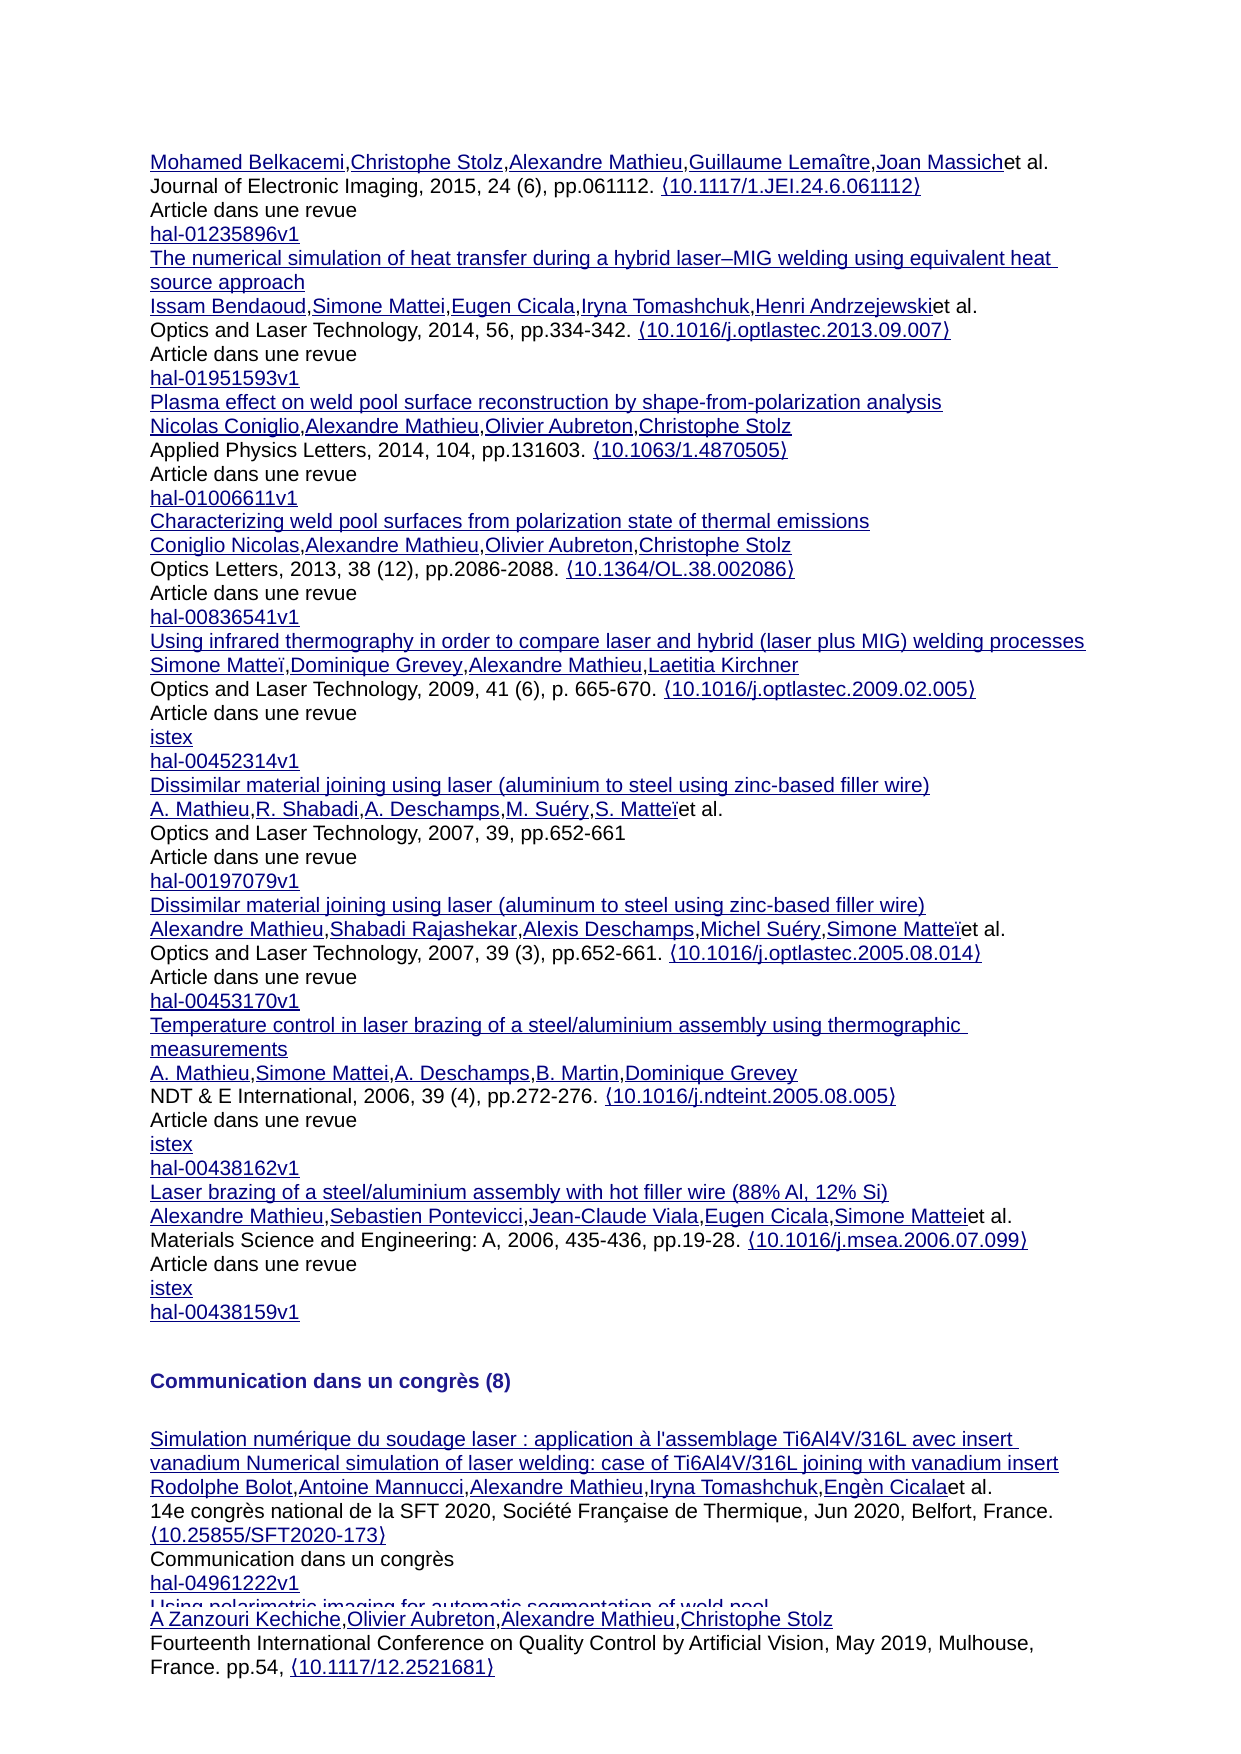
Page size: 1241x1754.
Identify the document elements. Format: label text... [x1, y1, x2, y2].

table_cell The numerical simulation of heat transfer during a hybrid laser–MIG welding using equivalent heat source approach Issam Bendaoud,Simone Mattei,Eugen Cicala,Iryna Tomashchuk,Henri Andrzejewskiet al. Optics and Laser Technology, 2014, 56, pp.334-342. ⟨10.1016/j.optlastec.2013.09.007⟩ Article dans une revue hal-01951593v1 [150, 246, 1090, 389]
subtitle Communication dans un congrès (8) [150, 1369, 1090, 1393]
table_cell Using polarimetric imaging for automatic segmentation of weld pool A Zanzouri Kechiche,Olivier Aubreton,Alexandre Mathieu,Christophe Stolz Fourteenth International Conference on Quality Control by Artificial Vision, May 2019, Mulhouse, France. pp.54, ⟨10.1117/12.2521681⟩ [150, 1595, 1090, 1679]
table_cell Temperature control in laser brazing of a steel/aluminium assembly using thermographic measurements A. Mathieu,Simone Mattei,A. Deschamps,B. Martin,Dominique Grevey NDT & E International, 2006, 39 (4), pp.272-276. ⟨10.1016/j.ndteint.2005.08.005⟩ Article dans une revue istex hal-00438162v1 [150, 1013, 1090, 1180]
table_cell Plasma effect on weld pool surface reconstruction by shape-from-polarization analysis Nicolas Coniglio,Alexandre Mathieu,Olivier Aubreton,Christophe Stolz Applied Physics Letters, 2014, 104, pp.131603. ⟨10.1063/1.4870505⟩ Article dans une revue hal-01006611v1 [150, 390, 1090, 509]
table_cell Dissimilar material joining using laser (aluminum to steel using zinc-based filler wire) Alexandre Mathieu,Shabadi Rajashekar,Alexis Deschamps,Michel Suéry,Simone Matteïet al. Optics and Laser Technology, 2007, 39 (3), pp.652-661. ⟨10.1016/j.optlastec.2005.08.014⟩ Article dans une revue hal-00453170v1 [150, 893, 1090, 1012]
table_cell Using infrared thermography in order to compare laser and hybrid (laser plus MIG) welding processes Simone Matteï,Dominique Grevey,Alexandre Mathieu,Laetitia Kirchner Optics and Laser Technology, 2009, 41 (6), p. 665-670. ⟨10.1016/j.optlastec.2009.02.005⟩ Article dans une revue istex hal-00452314v1 [150, 629, 1090, 773]
table_header Simulation numérique du soudage laser : application à l'assemblage Ti6Al4V/316L avec insert vanadium Numerical simulation of laser welding: case of Ti6Al4V/316L joining with vanadium insert Rodolphe Bolot,Antoine Mannucci,Alexandre Mathieu,Iryna Tomashchuk,Engèn Cicalaet al. 14e congrès national de la SFT 2020, Société Française de Thermique, Jun 2020, Belfort, France. ⟨10.25855/SFT2020-173⟩ Communication dans un congrès hal-04961222v1 [150, 1427, 1090, 1595]
table_cell Characterizing weld pool surfaces from polarization state of thermal emissions Coniglio Nicolas,Alexandre Mathieu,Olivier Aubreton,Christophe Stolz Optics Letters, 2013, 38 (12), pp.2086-2088. ⟨10.1364/OL.38.002086⟩ Article dans une revue hal-00836541v1 [150, 509, 1090, 629]
table_cell Dissimilar material joining using laser (aluminium to steel using zinc-based filler wire) A. Mathieu,R. Shabadi,A. Deschamps,M. Suéry,S. Matteïet al. Optics and Laser Technology, 2007, 39, pp.652-661 Article dans une revue hal-00197079v1 [150, 773, 1090, 893]
table_cell Mohamed Belkacemi,Christophe Stolz,Alexandre Mathieu,Guillaume Lemaître,Joan Massichet al. Journal of Electronic Imaging, 2015, 24 (6), pp.061112. ⟨10.1117/1.JEI.24.6.061112⟩ Article dans une revue hal-01235896v1 [150, 150, 1090, 246]
table_cell Laser brazing of a steel/aluminium assembly with hot filler wire (88% Al, 12% Si) Alexandre Mathieu,Sebastien Pontevicci,Jean-Claude Viala,Eugen Cicala,Simone Matteiet al. Materials Science and Engineering: A, 2006, 435-436, pp.19-28. ⟨10.1016/j.msea.2006.07.099⟩ Article dans une revue istex hal-00438159v1 [150, 1180, 1090, 1324]
